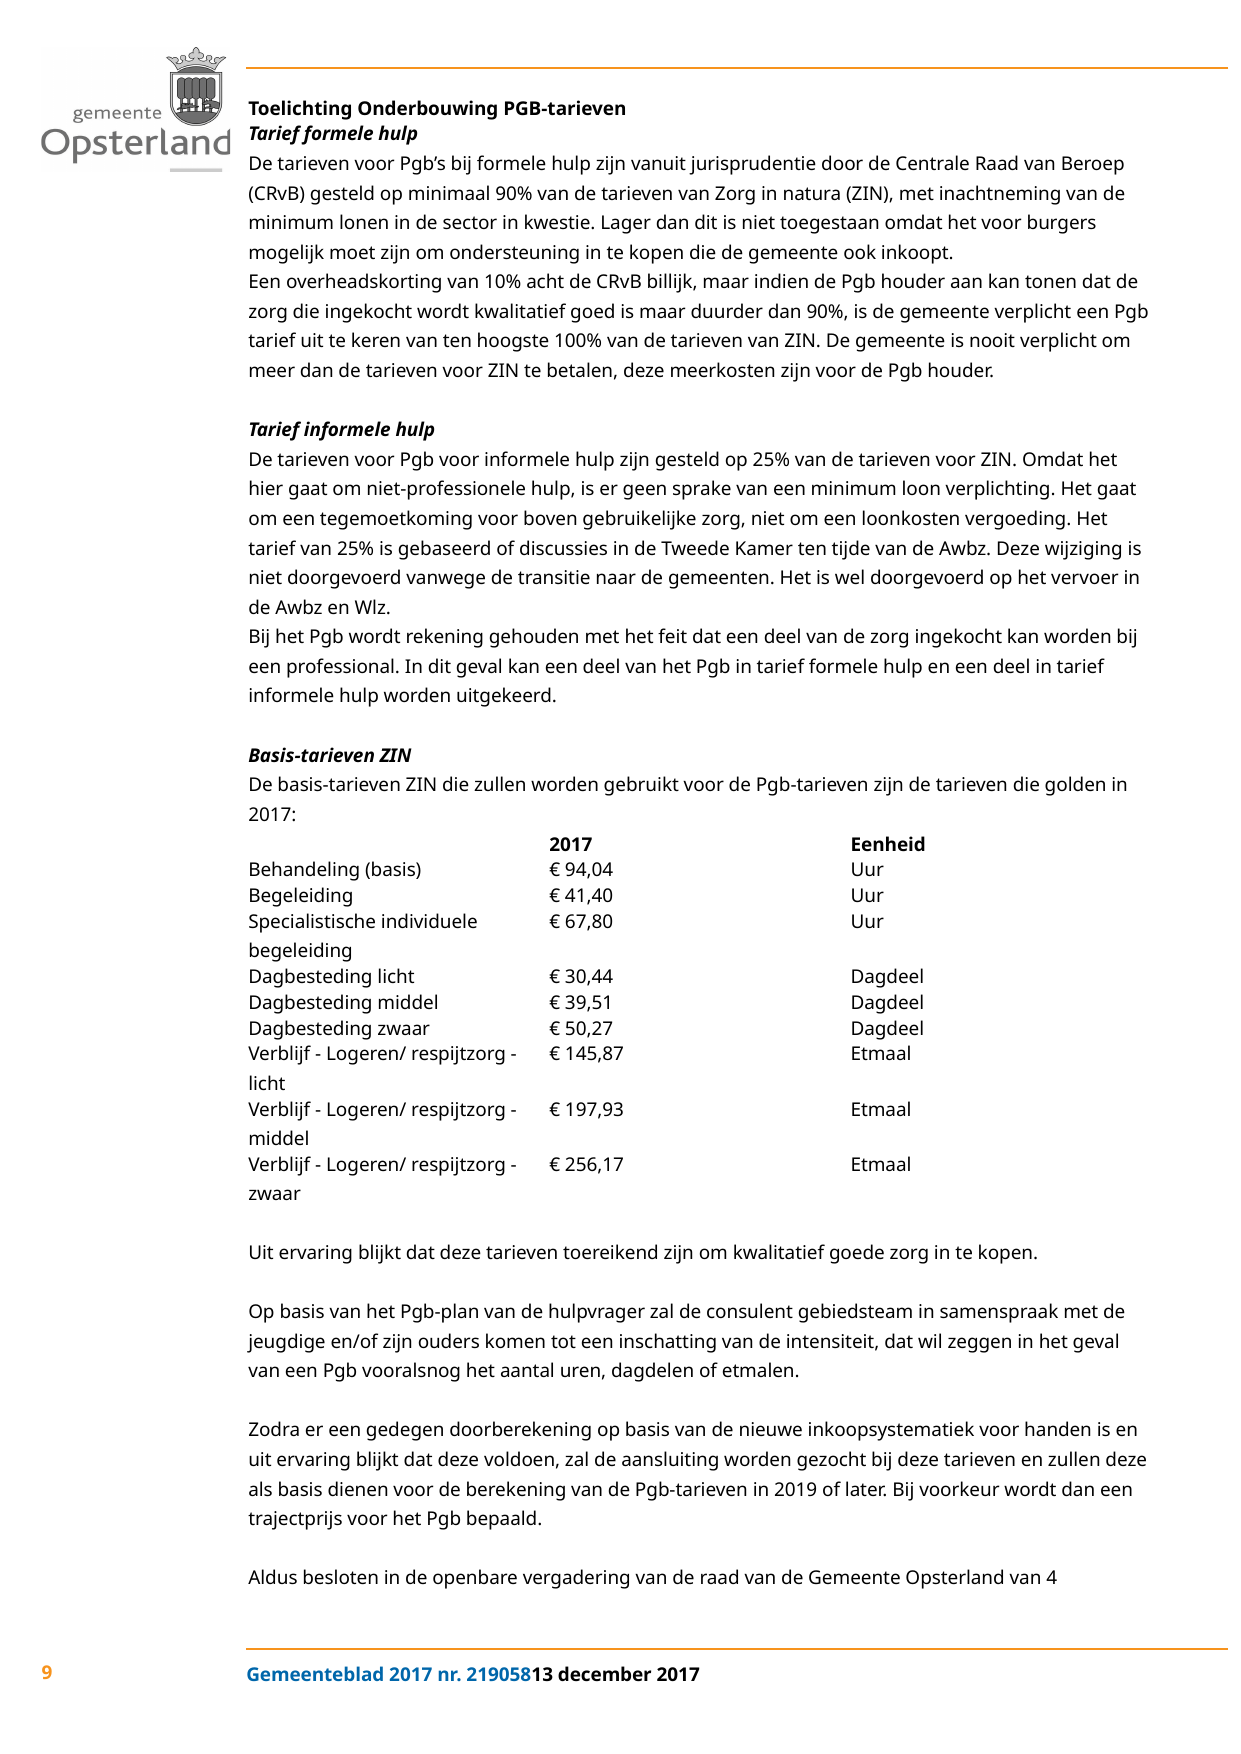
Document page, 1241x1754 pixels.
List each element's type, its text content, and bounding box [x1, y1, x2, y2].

text Zodra er een gedegen doorberekening op basis van de nieuwe inkoopsystematiek voor handen is en uit ervaring blijkt dat deze voldoen, zal de aansluiting worden gezocht bij deze tarieven en zullen deze als basis dienen voor de berekening van de Pgb-tarieven in 2019 of later. Bij voorkeur wordt dan een trajectprijs voor het Pgb bepaald. [248, 1417, 1152, 1531]
table_cell Specialistische individuele begeleiding [248, 908, 549, 963]
picture [41, 47, 231, 172]
text Op basis van het Pgb-plan van de hulpvrager zal de consulent gebiedsteam in samenspraak met de jeugdige en/of zijn ouders komen tot een inschatting van de intensiteit, dat wil zeggen in het geval van een Pgb vooralsnog het aantal uren, dagdelen of etmalen. [248, 1298, 1152, 1383]
text Toelichting Onderbouwing PGB-tarieven [248, 95, 1152, 121]
table_cell € 30,44 [549, 963, 850, 989]
table_cell Dagbesteding zwaar [248, 1015, 549, 1040]
table_cell Uur [850, 882, 1152, 908]
table_cell Behandeling (basis) [248, 856, 549, 882]
text Een overheadskorting van 10% acht de CRvB billijk, maar indien de Pgb houder aan kan tonen dat de zorg die ingekocht wordt kwalitatief goed is maar duurder dan 90%, is de gemeente verplicht een Pgb tarief uit te keren van ten hoogste 100% van de tarieven van ZIN. De gemeente is nooit verplicht om meer dan de tarieven voor ZIN te betalen, deze meerkosten zijn voor de Pgb houder. [248, 268, 1152, 383]
table_cell € 41,40 [549, 882, 850, 908]
table_cell Begeleiding [248, 882, 549, 908]
table_cell € 67,80 [549, 908, 850, 963]
table_cell € 50,27 [549, 1015, 850, 1040]
table_cell Dagdeel [850, 963, 1152, 989]
table_cell € 39,51 [549, 989, 850, 1015]
text Tarief informele hulp [248, 416, 1152, 442]
table_header [248, 831, 549, 856]
table_cell Etmaal [850, 1040, 1152, 1096]
table_header 2017 [549, 831, 850, 856]
text De tarieven voor Pgb voor informele hulp zijn gesteld op 25% van de tarieven voor ZIN. Omdat het hier gaat om niet-professionele hulp, is er geen sprake van een minimum loon verplichting. Het gaat om een tegemoetkoming voor boven gebruikelijke zorg, niet om een loonkosten vergoeding. Het tarief van 25% is gebaseerd of discussies in de Tweede Kamer ten tijde van de Awbz. Deze wijziging is niet doorgevoerd vanwege de transitie naar de gemeenten. Het is wel doorgevoerd op het vervoer in de Awbz en Wlz. [248, 446, 1152, 620]
text Basis-tarieven ZIN [248, 742, 1152, 768]
table_cell € 94,04 [549, 856, 850, 882]
table_header Eenheid [850, 831, 1152, 856]
table_cell € 197,93 [549, 1096, 850, 1151]
table_cell Etmaal [850, 1096, 1152, 1151]
text Tarief formele hulp [248, 121, 1152, 146]
table_cell Uur [850, 908, 1152, 963]
table_cell € 145,87 [549, 1040, 850, 1096]
table_cell Verblijf - Logeren/ respijtzorg - middel [248, 1096, 549, 1151]
table_cell Etmaal [850, 1151, 1152, 1206]
text Bij het Pgb wordt rekening gehouden met het feit dat een deel van de zorg ingekocht kan worden bij een professional. In dit geval kan een deel van het Pgb in tarief formele hulp en een deel in tarief informele hulp worden uitgekeerd. [248, 623, 1152, 708]
table_cell Dagdeel [850, 989, 1152, 1015]
table_cell Verblijf - Logeren/ respijtzorg -licht [248, 1040, 549, 1096]
table_cell Verblijf - Logeren/ respijtzorg - zwaar [248, 1151, 549, 1206]
text De basis-tarieven ZIN die zullen worden gebruikt voor de Pgb-tarieven zijn de tarieven die golden in 2017: [248, 771, 1152, 827]
table_cell Uur [850, 856, 1152, 882]
text Aldus besloten in de openbare vergadering van de raad van de Gemeente Opsterland van 4 [248, 1564, 1152, 1590]
text De tarieven voor Pgb’s bij formele hulp zijn vanuit jurisprudentie door de Centrale Raad van Beroep (CRvB) gesteld op minimaal 90% van de tarieven van Zorg in natura (ZIN), met inachtneming van de minimum lonen in de sector in kwestie. Lager dan dit is niet toegestaan omdat het voor burgers mogelijk moet zijn om ondersteuning in te kopen die de gemeente ook inkoopt. [248, 150, 1152, 265]
table_cell Dagdeel [850, 1015, 1152, 1040]
table_cell Dagbesteding licht [248, 963, 549, 989]
text Uit ervaring blijkt dat deze tarieven toereikend zijn om kwalitatief goede zorg in te kopen. [248, 1239, 1152, 1265]
table_cell Dagbesteding middel [248, 989, 549, 1015]
table_cell € 256,17 [549, 1151, 850, 1206]
